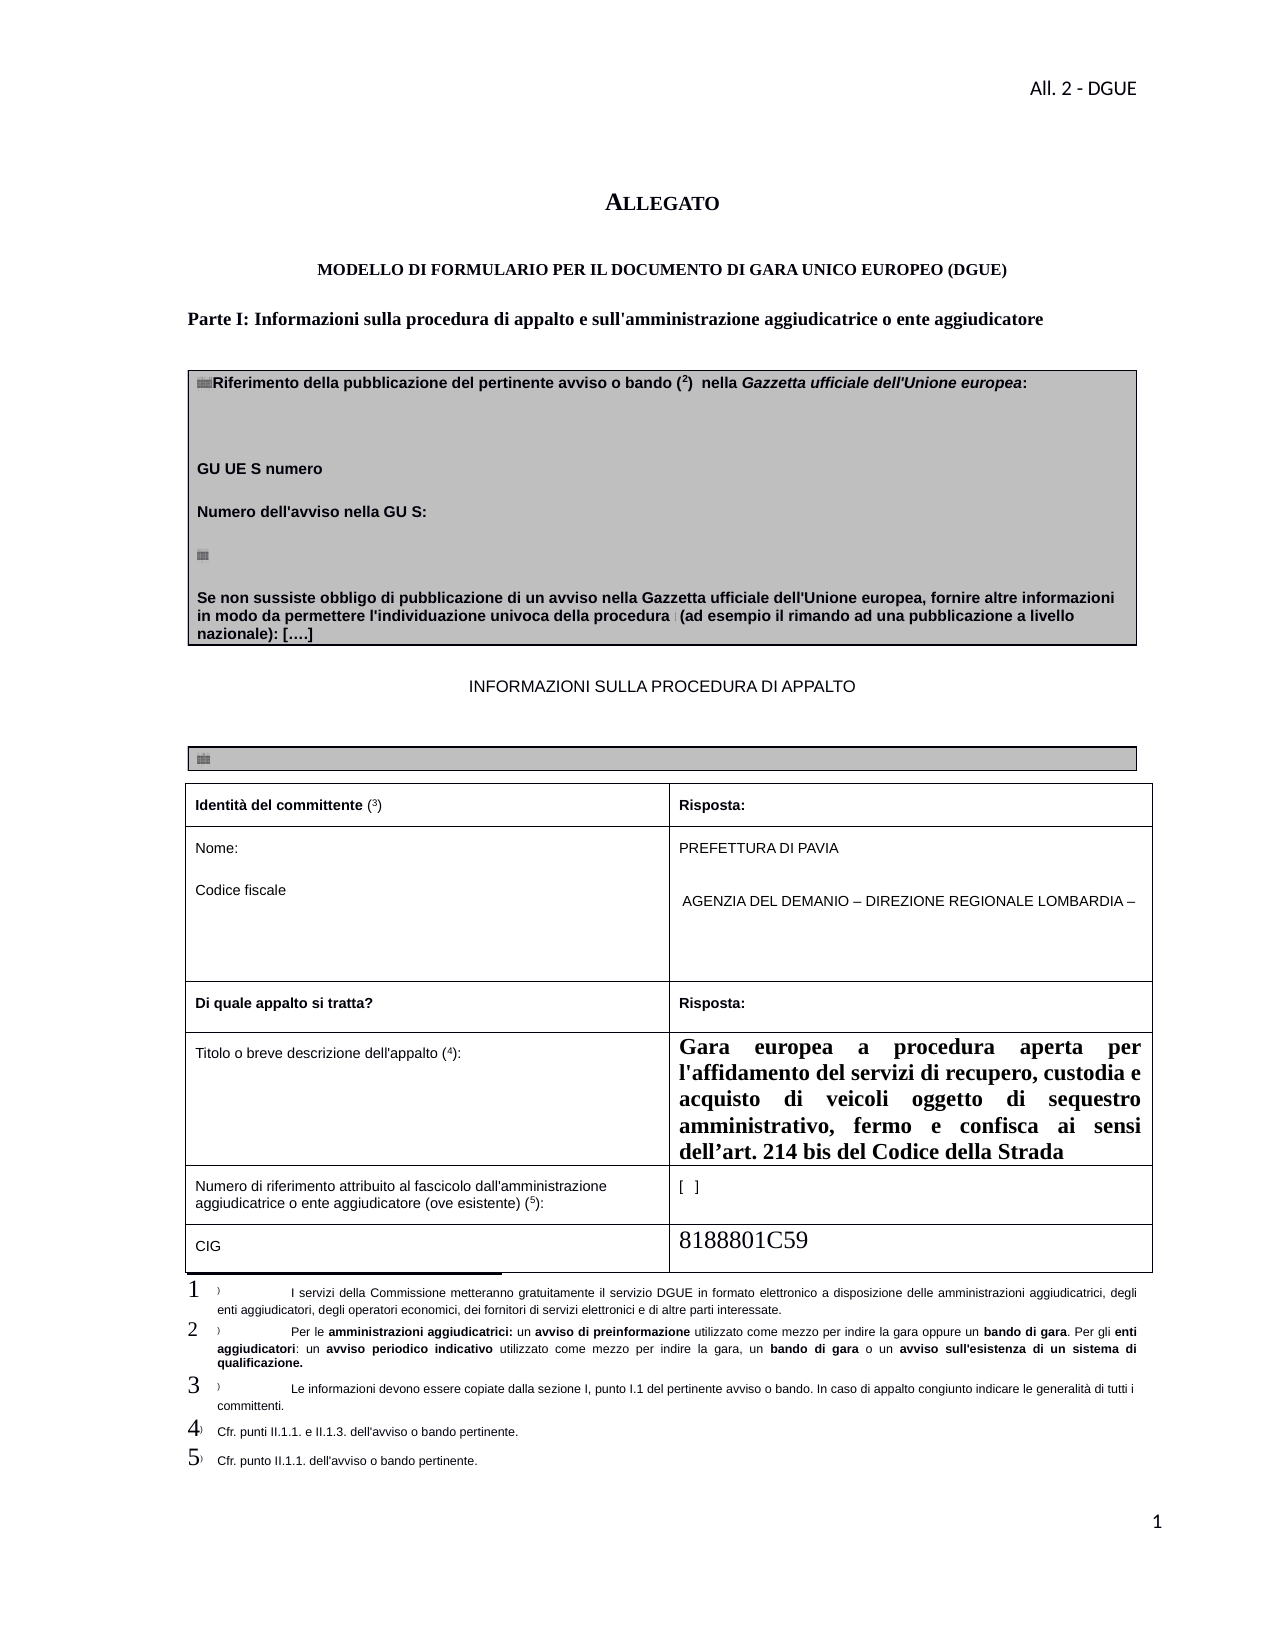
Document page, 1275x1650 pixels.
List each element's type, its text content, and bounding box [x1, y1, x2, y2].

title Informazioni sulla procedura di appalto [187, 677, 1137, 696]
text Numero dell'avviso nella GU S: [189, 499, 1136, 520]
text Se non sussiste obbligo di pubblicazione di un avviso nella Gazzetta ufficiale dell'Unione europea, fornire altre informazioni in modo da permettere l'individuazione univoca della procedura di appalto (ad esempio il rimando ad una pubblicazione a livello nazionale): [….] [189, 585, 1136, 644]
subtitle Allegato [187, 187, 1137, 216]
text Le informazioni richieste dalla parte I saranno acquisite automaticamente a condizione che per generare e compilare il DGUE sia utilizzato il servizio DGUE in formato elettronico. In caso contrario tali informazioni devono essere inserite dall'operatore economico. [189, 748, 1136, 770]
text Se non è pubblicato un avviso di indizione di gara nella GU UE, l'amministrazione aggiudicatrice o l'ente aggiudicatore deve compilare le informazioni in modo da permettere l'individuazione univoca della procedura di appalto: [189, 542, 1136, 563]
table_cell Numero di riferimento attribuito al fascicolo dall'amministrazione aggiudicatrice o ente aggiudicatore (ove esistente) (): [186, 1166, 669, 1224]
table_cell Di quale appalto si tratta? [186, 982, 669, 1032]
table_cell PREFETTURA DI PAVIA AGENZIA DEL DEMANIO – DIREZIONE REGIONALE LOMBARDIA – 8010171015280101710152 AGENZI [670, 827, 1152, 981]
text Modello di formulario per il documento di gara unico europeo (DGUE) [187, 259, 1137, 279]
table_cell [ ] [670, 1166, 1152, 1224]
table_cell Gara europea a procedura aperta per l'affidamento del servizi di recupero, custodia e acquisto di veicoli oggetto di sequestro amministrativo, fermo e confisca ai sensi dell’art. 214 bis del Codice della Strada [670, 1033, 1152, 1164]
table_cell Risposta: [670, 982, 1152, 1032]
table_cell CIG [186, 1225, 669, 1272]
table_header Risposta: [670, 784, 1152, 826]
text ) Per le amministrazioni aggiudicatrici: un avviso di preinformazione utilizzato come mezzo per indire la gara oppure un bando di gara. Per gli enti aggiudicatori: un avviso periodico indicativo utilizzato come mezzo per indire la gara, un bando di gara o un avviso sull'esistenza di un sistema di qualificazione. [187, 1317, 1137, 1370]
table_cell 8188801C59 [670, 1225, 1152, 1272]
table_cell Nome: Codice fiscale [186, 827, 669, 981]
text GU UE S numero [189, 456, 1136, 477]
table_cell Titolo o breve descrizione dell'appalto (): [186, 1033, 669, 1164]
title Parte I: Informazioni sulla procedura di appalto e sull'amministrazione aggiudicatrice o ente aggiudicatore [187, 307, 1137, 329]
table_header Identità del committente () [186, 784, 669, 826]
text ) I servizi della Commissione metteranno gratuitamente il servizio DGUE in formato elettronico a disposizione delle amministrazioni aggiudicatrici, degli enti aggiudicatori, degli operatori economici, dei fornitori di servizi elettronici e di altre parti interessate. [187, 1274, 1137, 1317]
text Per le procedure di appalto per le quali è stato pubblicato un avviso di indizione di gara nella Gazzetta ufficiale dell'Unione europea le informazioni richieste dalla parte I saranno acquisite automaticamente, a condizione che per generare e compilare il DGUE sia utilizzato il servizio DGUE elettronico (). Riferimento della pubblicazione del pertinente avviso o bando () nella Gazzetta ufficiale dell'Unione europea: [189, 371, 1136, 391]
